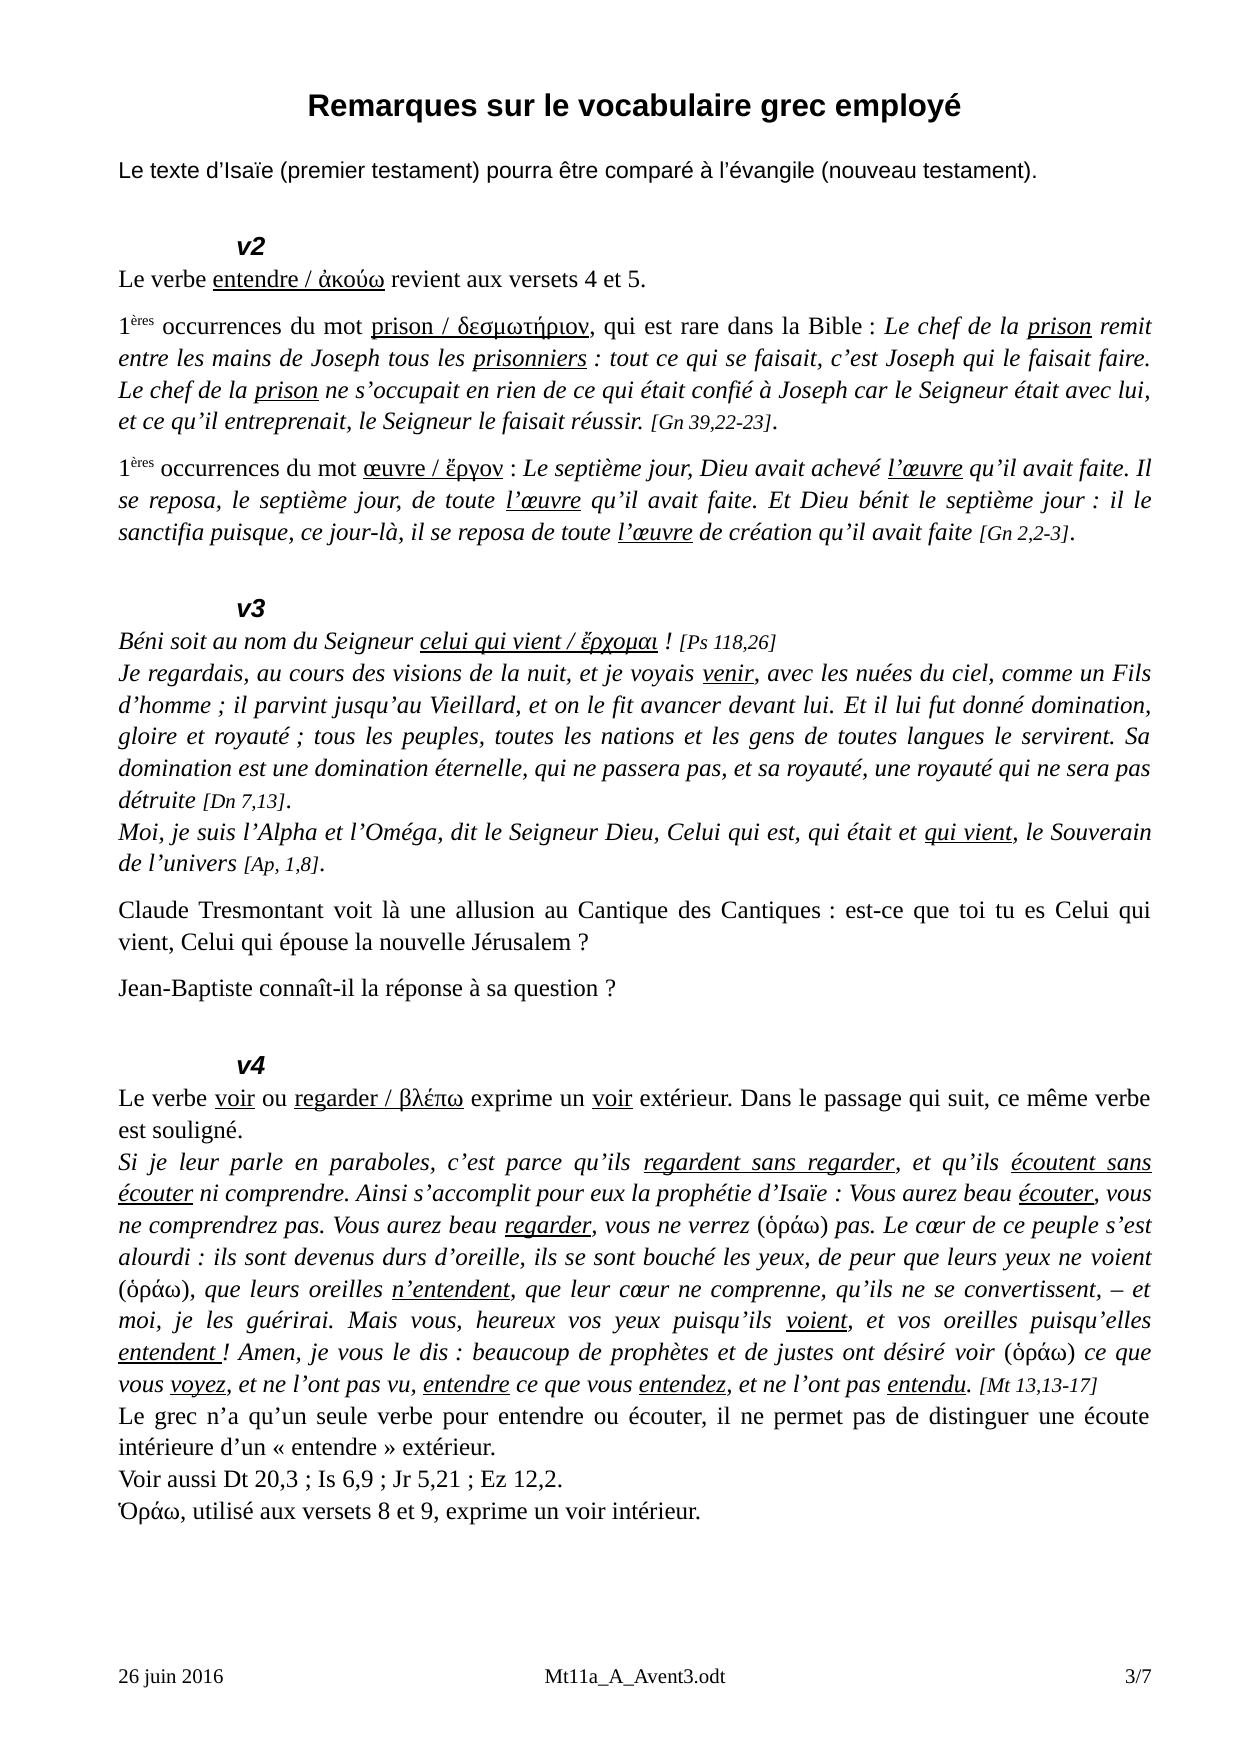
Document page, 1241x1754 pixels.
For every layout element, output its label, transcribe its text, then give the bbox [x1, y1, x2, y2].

text Jean-Baptiste connaît-il la réponse à sa question ? [118, 974, 1152, 1002]
text Le verbe voir ou regarder / βλέπω exprime un voir extérieur. Dans le passage qui suit, ce même verbe est souligné. [118, 1084, 1152, 1143]
text Je regardais, au cours des visions de la nuit, et je voyais venir, avec les nuées du ciel, comme un Fils d’homme ; il parvint jusqu’au Vieillard, et on le fit avancer devant lui. Et il lui fut donné domination, gloire et royauté ; tous les peuples, toutes les nations et les gens de toutes langues le servirent. Sa domination est une domination éternelle, qui ne passera pas, et sa royauté, une royauté qui ne sera pas détruite [Dn 7,13]. [118, 659, 1152, 814]
text Ὁράω, utilisé aux versets 8 et 9, exprime un voir intérieur. [118, 1497, 1152, 1525]
text Voir aussi Dt 20,3 ; Is 6,9 ; Jr 5,21 ; Ez 12,2. [118, 1465, 1152, 1493]
text 1ères occurrences du mot prison / δεσμωτήριον, qui est rare dans la Bible : Le chef de la prison remit entre les mains de Joseph tous les prisonniers : tout ce qui se faisait, c’est Joseph qui le faisait faire. Le chef de la prison ne s’occupait en rien de ce qui était confié à Joseph car le Seigneur était avec lui, et ce qu’il entreprenait, le Seigneur le faisait réussir. [Gn 39,22-23]. [118, 312, 1152, 435]
subtitle v2 [236, 232, 1152, 261]
text Le verbe entendre / ἀκούω revient aux versets 4 et 5. [118, 266, 1152, 293]
text Le grec n’a qu’un seule verbe pour entendre ou écouter, il ne permet pas de distinguer une écoute intérieure d’un « entendre » extérieur. [118, 1402, 1152, 1461]
subtitle v3 [236, 594, 1152, 623]
text Béni soit au nom du Seigneur celui qui vient / ἔρχομαι ! [Ps 118,26] [118, 627, 1152, 655]
subtitle v4 [236, 1051, 1152, 1080]
text Claude Tresmontant voit là une allusion au Cantique des Cantiques : est-ce que toi tu es Celui qui vient, Celui qui épouse la nouvelle Jérusalem ? [118, 896, 1152, 956]
text Si je leur parle en paraboles, c’est parce qu’ils regardent sans regarder, et qu’ils écoutent sans écouter ni comprendre. Ainsi s’accomplit pour eux la prophétie d’Isaïe : Vous aurez beau écouter, vous ne comprendrez pas. Vous aurez beau regarder, vous ne verrez (ὁράω) pas. Le cœur de ce peuple s’est alourdi : ils sont devenus durs d’oreille, ils se sont bouché les yeux, de peur que leurs yeux ne voient (ὁράω), que leurs oreilles n’entendent, que leur cœur ne comprenne, qu’ils ne se convertissent, – et moi, je les guérirai. Mais vous, heureux vos yeux puisqu’ils voient, et vos oreilles puisqu’elles entendent ! Amen, je vous le dis : beaucoup de prophètes et de justes ont désiré voir (ὁράω) ce que vous voyez, et ne l’ont pas vu, entendre ce que vous entendez, et ne l’ont pas entendu. [Mt 13,13-17] [118, 1148, 1152, 1398]
text Moi, je suis l’Alpha et l’Oméga, dit le Seigneur Dieu, Celui qui est, qui était et qui vient, le Souverain de l’univers [Ap, 1,8]. [118, 818, 1152, 877]
text Le texte d’Isaïe (premier testament) pourra être comparé à l’évangile (nouveau testament). [118, 158, 1152, 184]
text 1ères occurrences du mot œuvre / ἔργον : Le septième jour, Dieu avait achevé l’œuvre qu’il avait faite. Il se reposa, le septième jour, de toute l’œuvre qu’il avait faite. Et Dieu bénit le septième jour : il le sanctifia puisque, ce jour-là, il se reposa de toute l’œuvre de création qu’il avait faite [Gn 2,2-3]. [118, 454, 1152, 545]
subtitle Remarques sur le vocabulaire grec employé [118, 88, 1152, 123]
